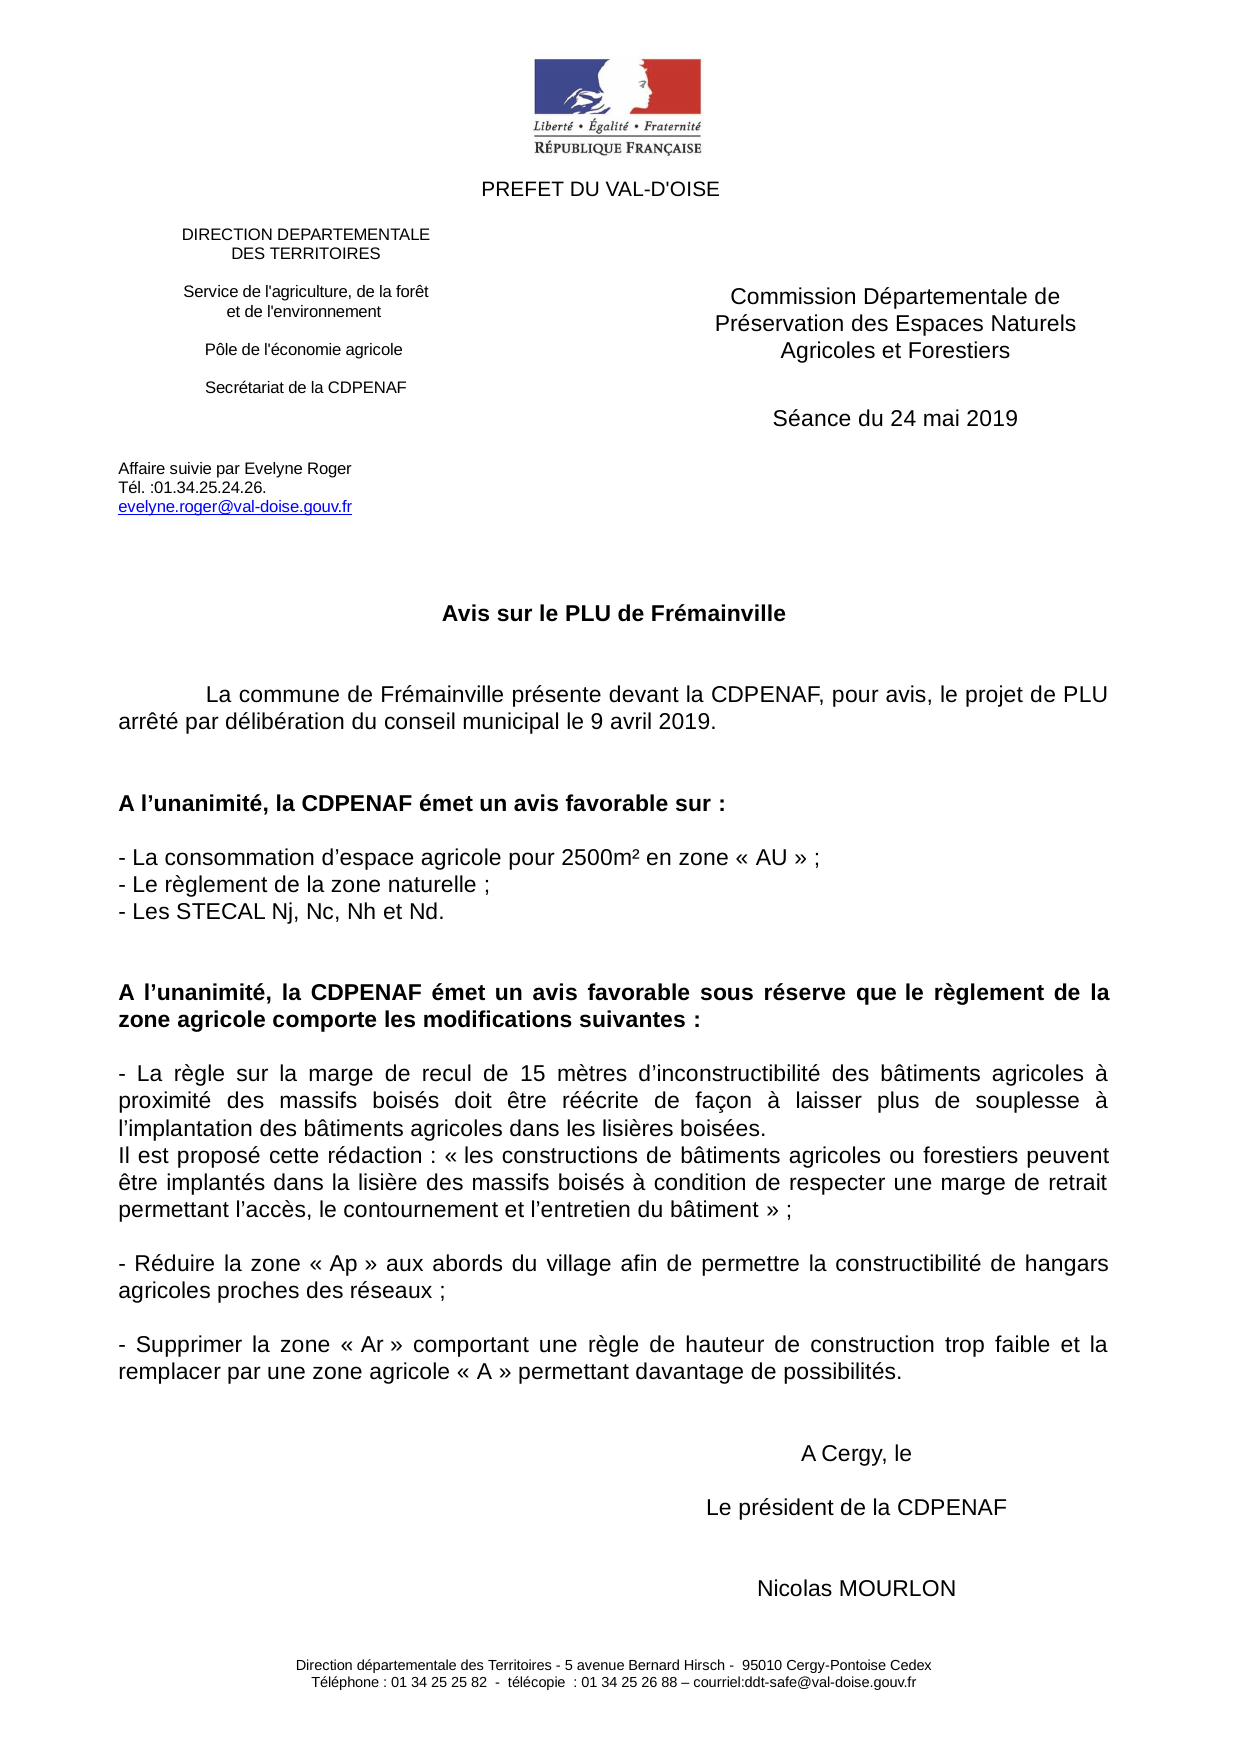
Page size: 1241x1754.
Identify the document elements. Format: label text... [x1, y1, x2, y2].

text - Les STECAL Nj, Nc, Nh et Nd. [118, 897, 1110, 924]
text La commune de Frémainville présente devant la CDPENAF, pour avis, le projet de PLU arrêté par délibération du conseil municipal le 9 avril 2019. [118, 681, 1110, 735]
text - Supprimer la zone « Ar » comportant une règle de hauteur de construction trop faible et la remplacer par une zone agricole « A » permettant davantage de possibilités. [118, 1331, 1110, 1385]
text Il est proposé cette rédaction : « les constructions de bâtiments agricoles ou forestiers peuvent être implantés dans la lisière des massifs boisés à condition de respecter une marge de retrait permettant l’accès, le contournement et l’entretien du bâtiment » ; [118, 1141, 1110, 1222]
text A Cergy, le [118, 1439, 1110, 1466]
text - La consommation d’espace agricole pour 2500m² en zone « AU » ; [118, 843, 1110, 870]
text Tél. :01.34.25.24.26. [118, 478, 1110, 497]
text - Réduire la zone « Ap » aux abords du village afin de permettre la constructibilité de hangars agricoles proches des réseaux ; [118, 1249, 1110, 1303]
text evelyne.roger@val-doise.gouv.fr [118, 497, 1110, 516]
text Le président de la CDPENAF [118, 1493, 1110, 1520]
text Affaire suivie par Evelyne Roger [118, 459, 1110, 478]
text A l’unanimité, la CDPENAF émet un avis favorable sous réserve que le règlement de la zone agricole comporte les modifications suivantes : [118, 978, 1110, 1033]
text - Le règlement de la zone naturelle ; [118, 870, 1110, 897]
picture [530, 54, 704, 158]
text Avis sur le PLU de Frémainville [118, 599, 1110, 626]
text - La règle sur la marge de recul de 15 mètres d’inconstructibilité des bâtiments agricoles à proximité des massifs boisés doit être réécrite de façon à laisser plus de souplesse à l’implantation des bâtiments agricoles dans les lisières boisées. [118, 1060, 1110, 1141]
text A l’unanimité, la CDPENAF émet un avis favorable sur : [118, 789, 1110, 816]
text Nicolas MOURLON [118, 1574, 1110, 1601]
